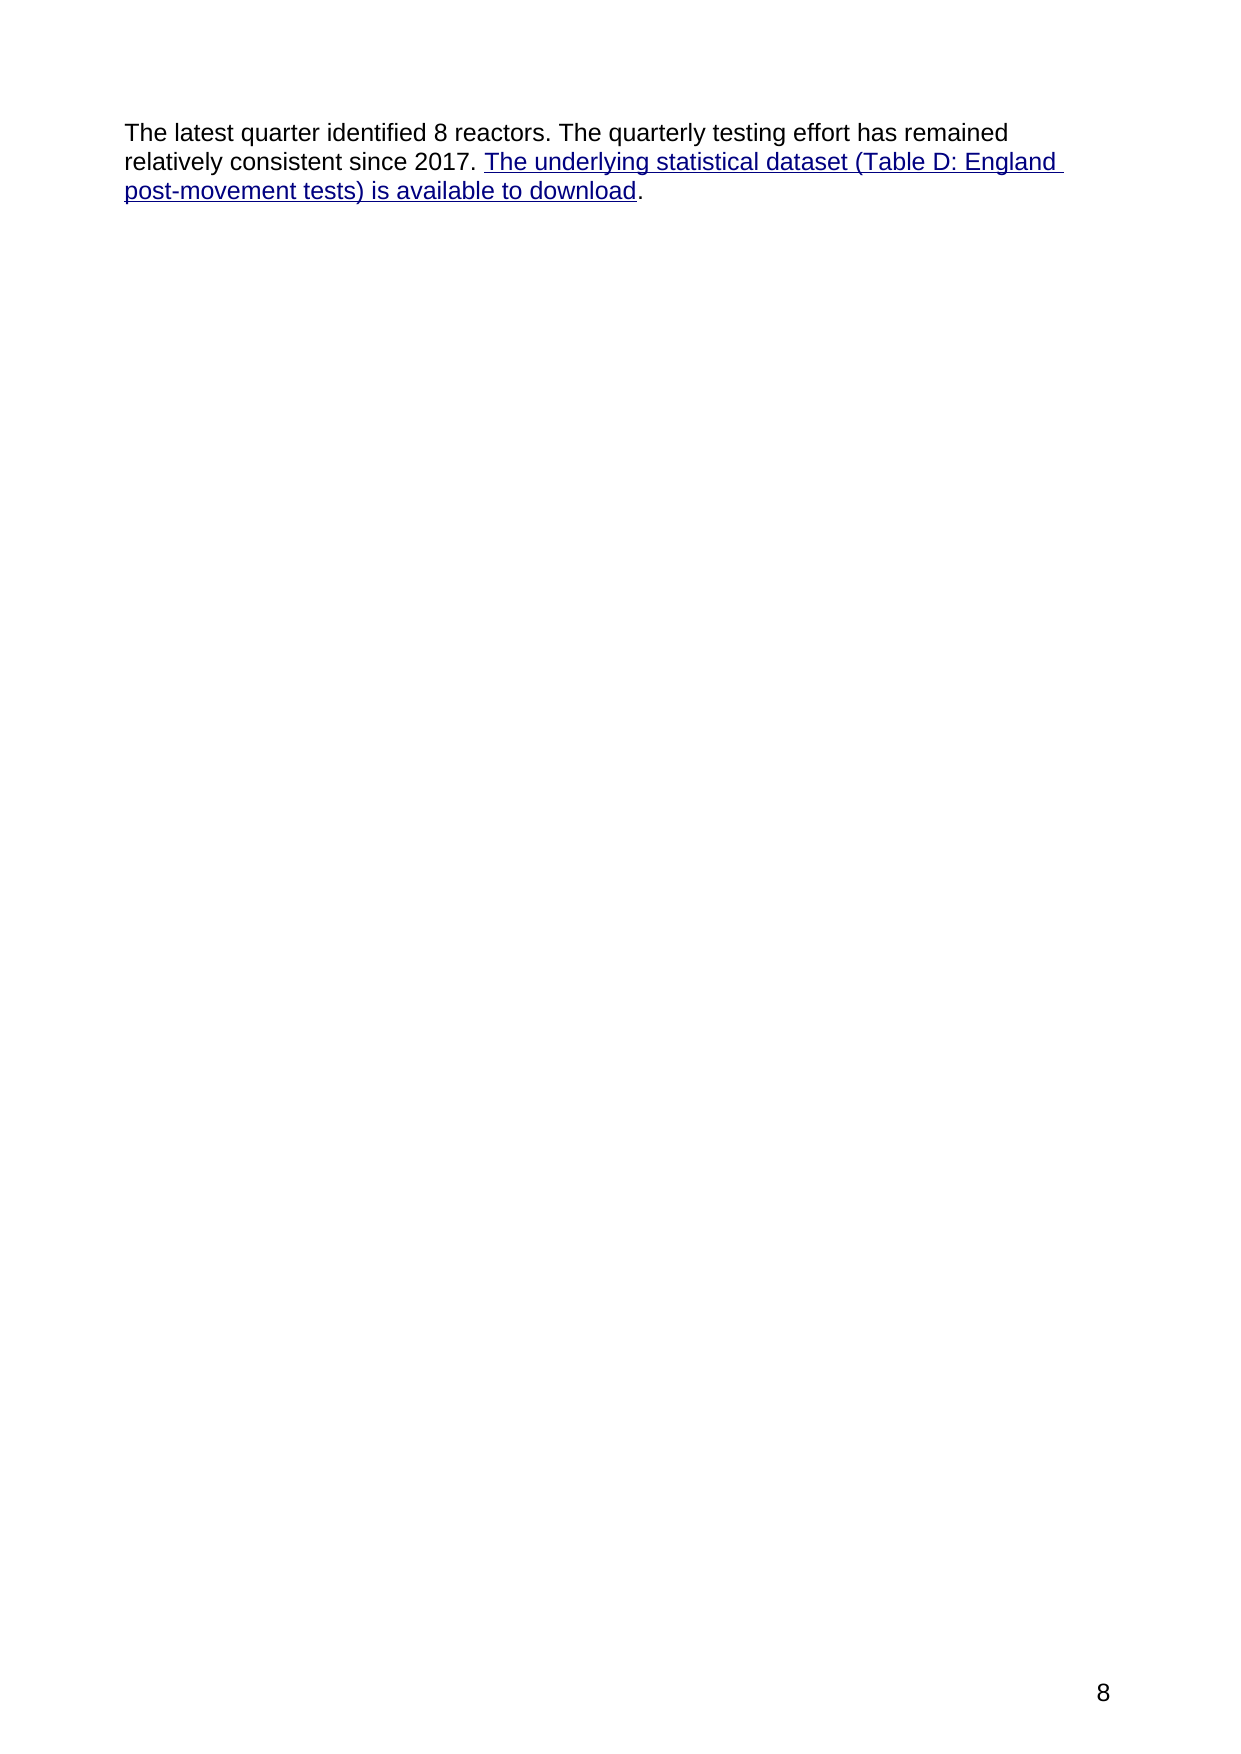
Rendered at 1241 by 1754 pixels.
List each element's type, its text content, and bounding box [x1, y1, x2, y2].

text The latest quarter identified 8 reactors. The quarterly testing effort has remained relatively consistent since 2017. The underlying statistical dataset (Table D: England post-movement tests) is available to download. [124, 118, 1110, 204]
